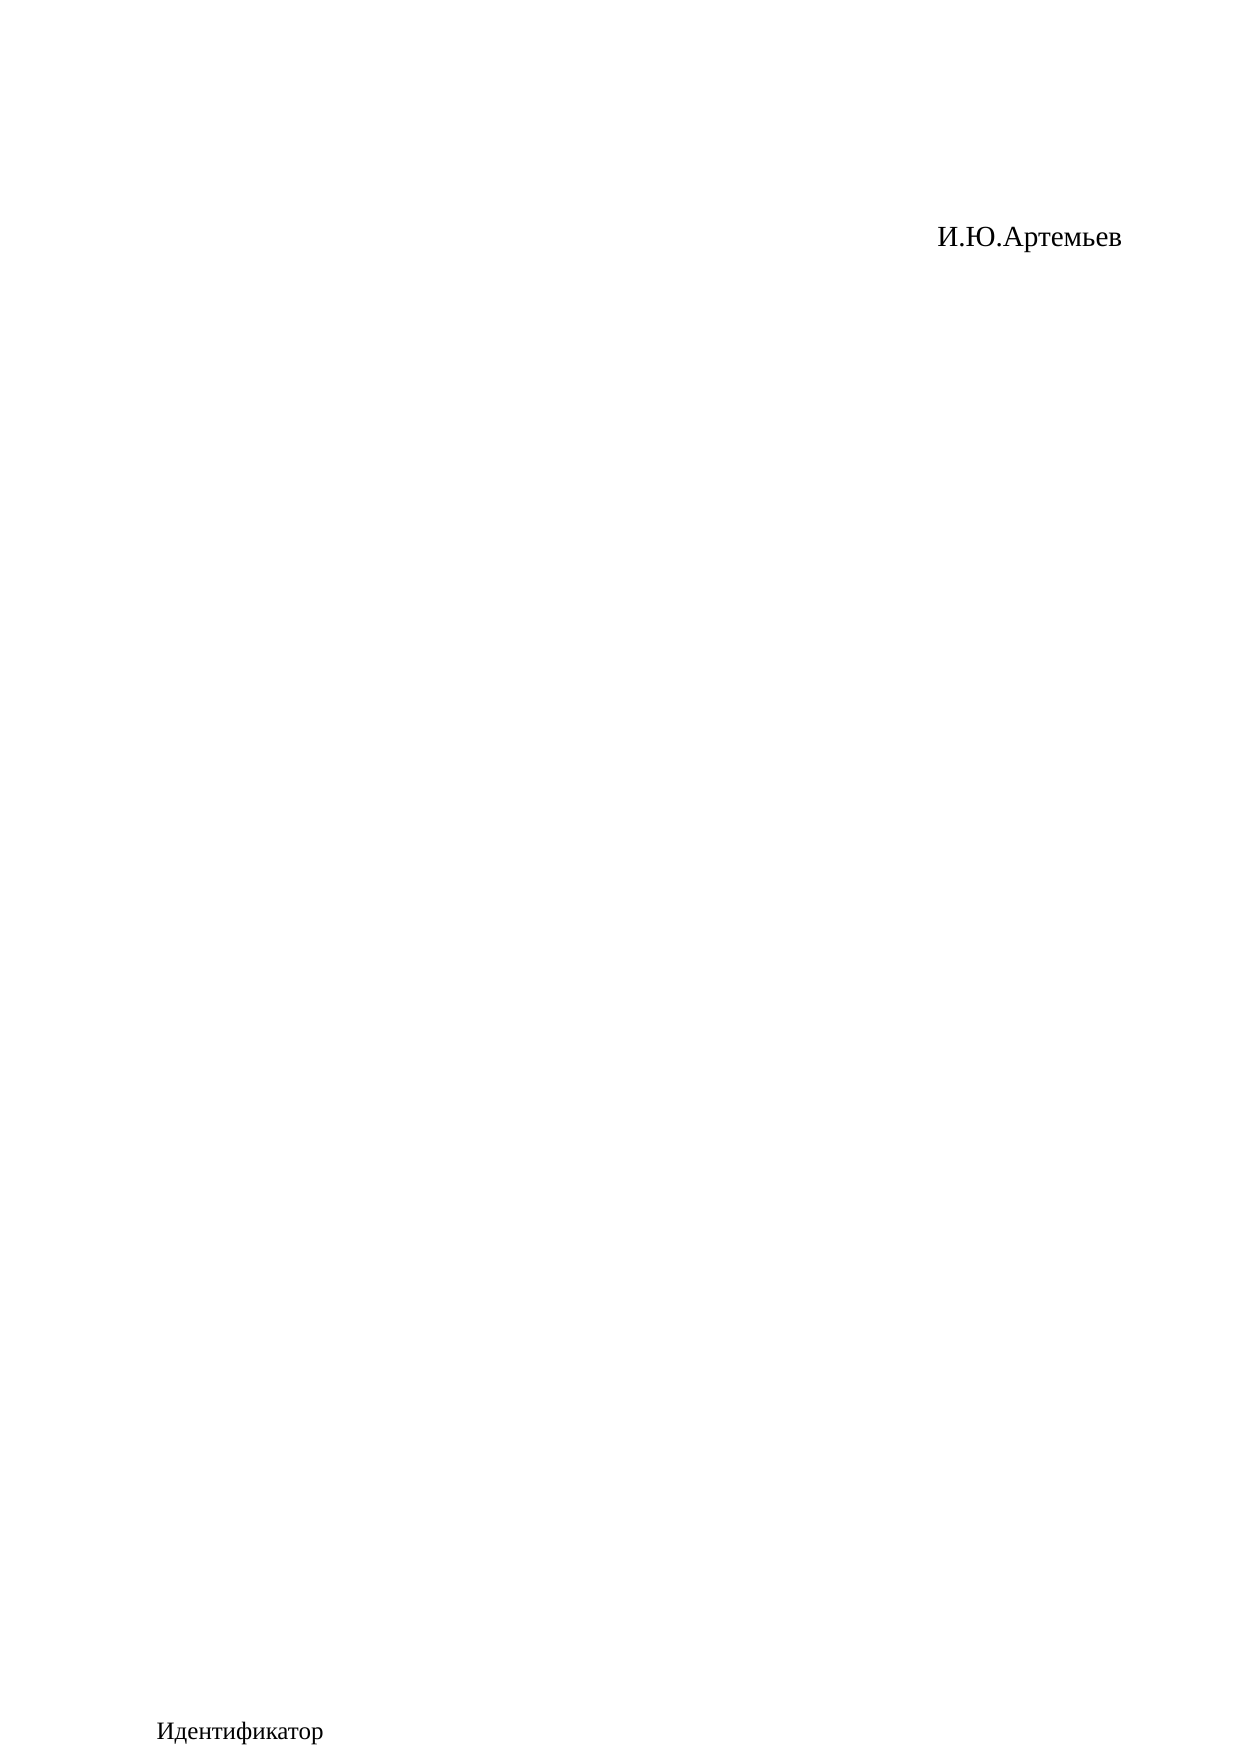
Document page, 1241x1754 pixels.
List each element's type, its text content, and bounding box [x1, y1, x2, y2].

text И.Ю.Артемьев [118, 219, 1122, 252]
